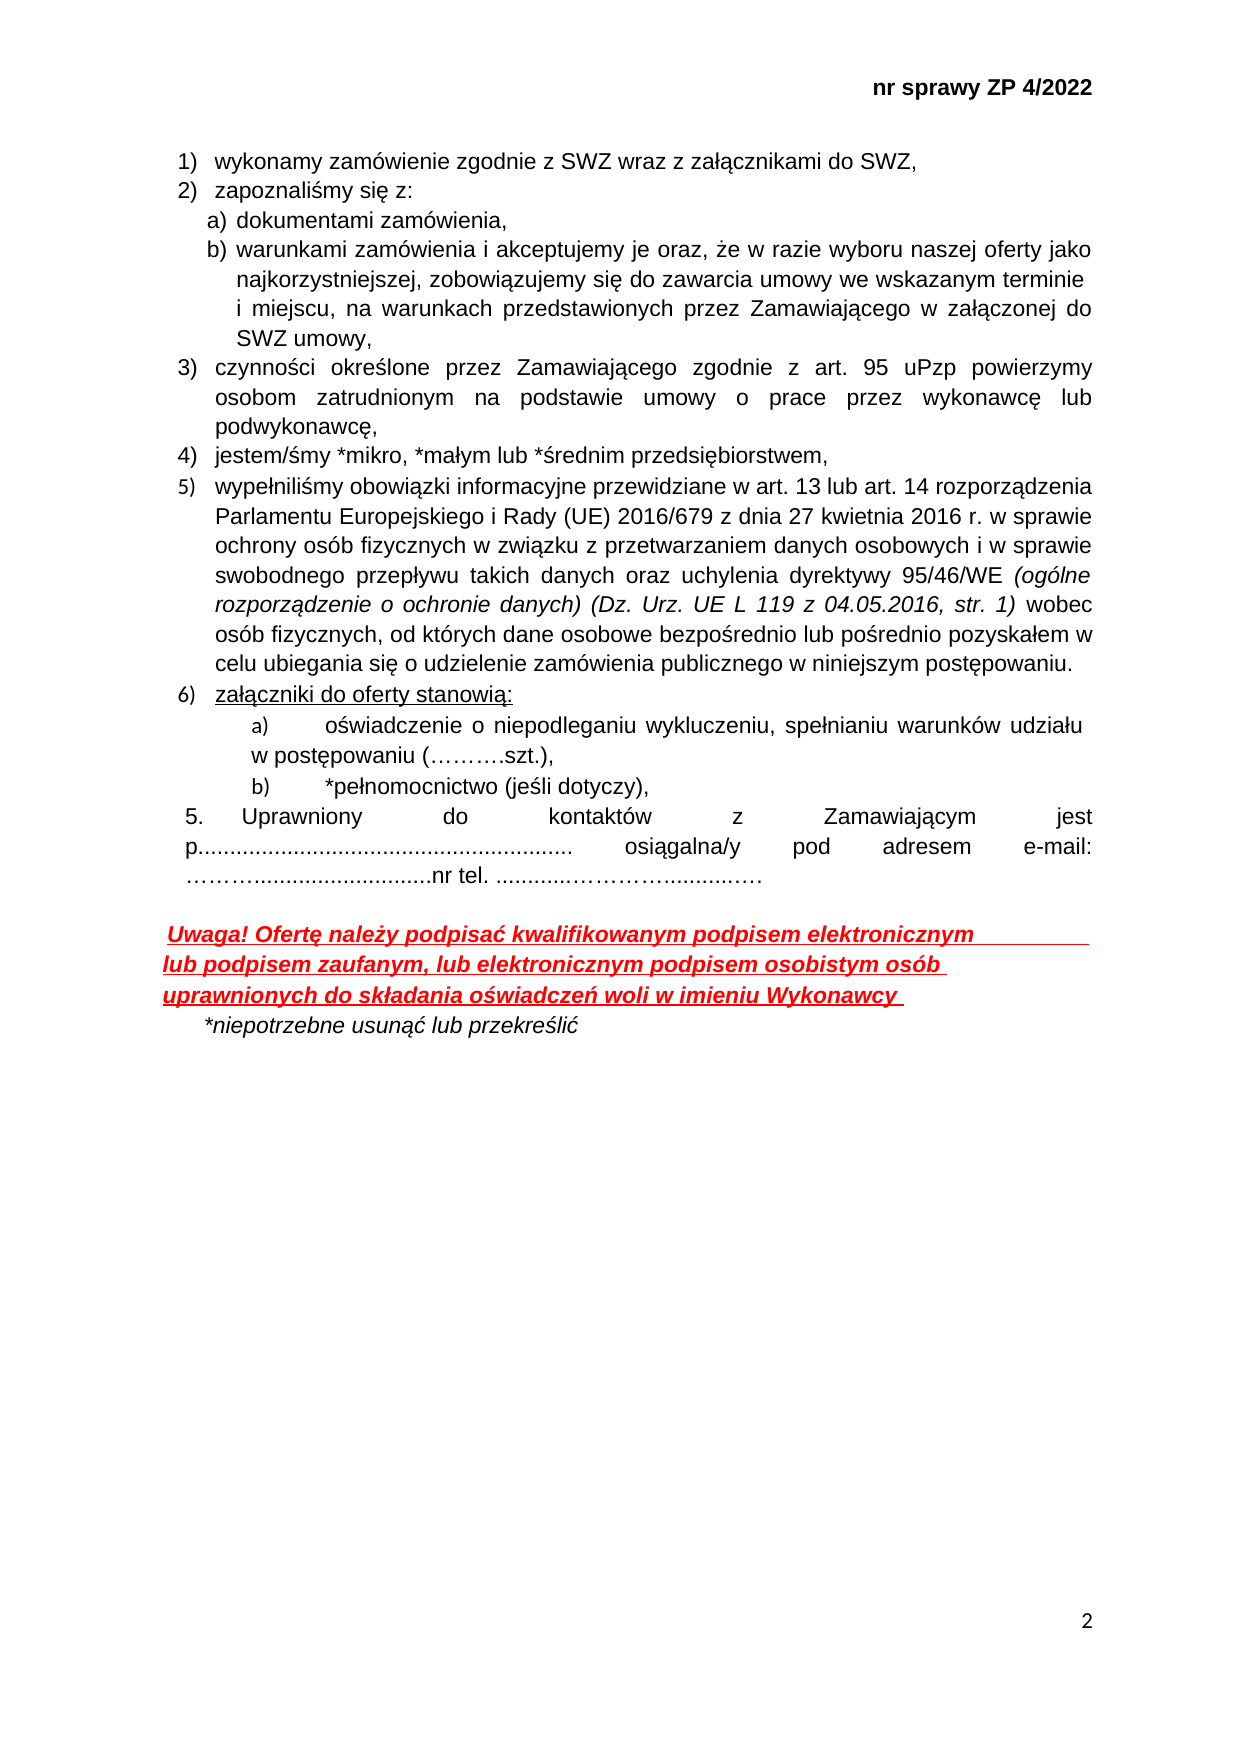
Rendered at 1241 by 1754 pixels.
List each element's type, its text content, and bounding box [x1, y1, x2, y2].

text Uwaga! Ofertę należy podpisać kwalifikowanym podpisem elektronicznym lub podpisem zaufanym, lub elektronicznym podpisem osobistym osób uprawnionych do składania oświadczeń woli w imieniu Wykonawcy [148, 921, 1093, 1008]
list oświadczenie o niepodleganiu wykluczeniu, spełnianiu warunków udziału w postępowaniu (……….szt.), [251, 711, 1093, 769]
list warunkami zamówienia i akceptujemy je oraz, że w razie wyboru naszej oferty jako najkorzystniejszej, zobowiązujemy się do zawarcia umowy we wskazanym terminie i miejscu, na warunkach przedstawionych przez Zamawiającego w załączonej do SWZ umowy, [207, 236, 1093, 351]
list czynności określone przez Zamawiającego zgodnie z art. 95 uPzp powierzymy osobom zatrudnionym na podstawie umowy o prace przez wykonawcę lub podwykonawcę, [177, 354, 1093, 439]
text *niepotrzebne usunąć lub przekreślić [204, 1012, 1093, 1038]
list załączniki do oferty stanowią: [177, 680, 1093, 708]
list *pełnomocnictwo (jeśli dotyczy), [251, 772, 1093, 800]
list zapoznaliśmy się z: [177, 177, 1093, 203]
list jestem/śmy *mikro, *małym lub *średnim przedsiębiorstwem, [177, 442, 1093, 469]
list wykonamy zamówienie zgodnie z SWZ wraz z załącznikami do SWZ, [177, 148, 1093, 174]
list dokumentami zamówienia, [207, 207, 1093, 233]
list wypełniliśmy obowiązki informacyjne przewidziane w art. 13 lub art. 14 rozporządzenia Parlamentu Europejskiego i Rady (UE) 2016/679 z dnia 27 kwietnia 2016 r. w sprawie ochrony osób fizycznych w związku z przetwarzaniem danych osobowych i w sprawie swobodnego przepływu takich danych oraz uchylenia dyrektywy 95/46/WE (ogólne rozporządzenie o ochronie danych) (Dz. Urz. UE L 119 z 04.05.2016, str. 1) wobec osób fizycznych, od których dane osobowe bezpośrednio lub pośrednio pozyskałem w celu ubiegania się o udzielenie zamówienia publicznego w niniejszym postępowaniu. [177, 472, 1093, 677]
list Uprawniony do kontaktów z Zamawiającym jest p........................................................... osiągalna/y pod adresem e-mail: ………............................nr tel. ............…………...........…. [185, 803, 1093, 888]
